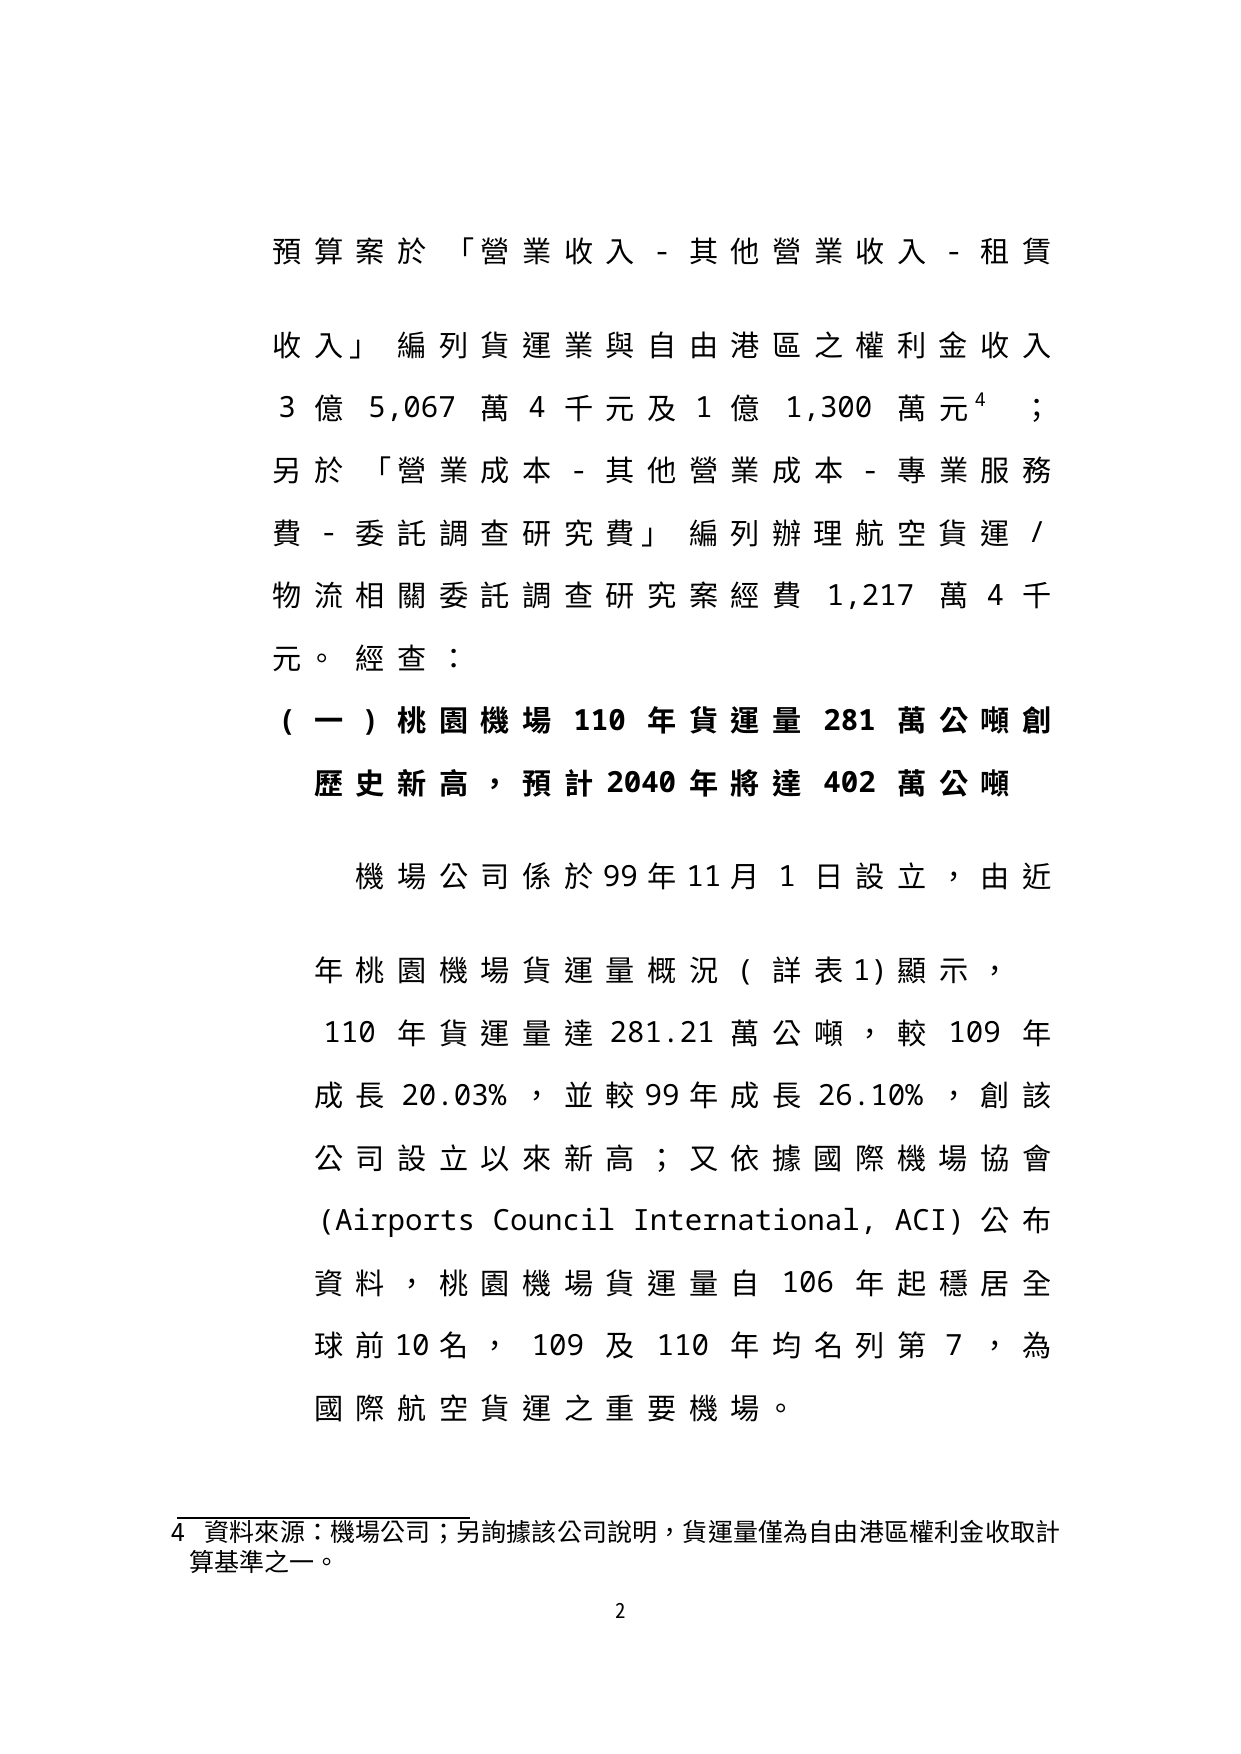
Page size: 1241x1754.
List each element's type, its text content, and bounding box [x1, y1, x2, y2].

text 資料來源：機場公司；另詢據該公司說明，貨運量僅為自由港區權利金收取計算基準之一。 [170, 1518, 1063, 1577]
text (一)桃園機場110年貨運量281萬公噸創歷史新高，預計2040年將達402萬公噸 [242, 677, 1058, 802]
text 機場公司係於99年11月1日設立，由近年桃園機場貨運量概況(詳表1)顯示，110年貨運量達281.21萬公噸，較109年成長20.03%，並較99年成長26.10%，創該公司設立以來新高；又依據國際機場協會(Airports Council International, ACI)公布資料，桃園機場貨運量自106年起穩居全球前10名，109及110年均名列第7，為國際航空貨運之重要機場。 [271, 802, 1058, 1427]
text 機場公司之經營政策包括提升航空貨運站與自由貿易港區作業效率及服務品質，提供優質產業加值環境，吸引國際物流業者來臺以促成亞太中轉中心。該公司112年度預算案於「營業收入-其他營業收入-租賃收入」編列貨運業與自由港區之權利金收入3億5,067萬4千元及1億1,300萬元；另於「營業成本-其他營業成本-專業服務費-委託調查研究費」編列辦理航空貨運/物流相關委託調查研究案經費1,217萬4千元。經查： [242, 177, 1058, 677]
